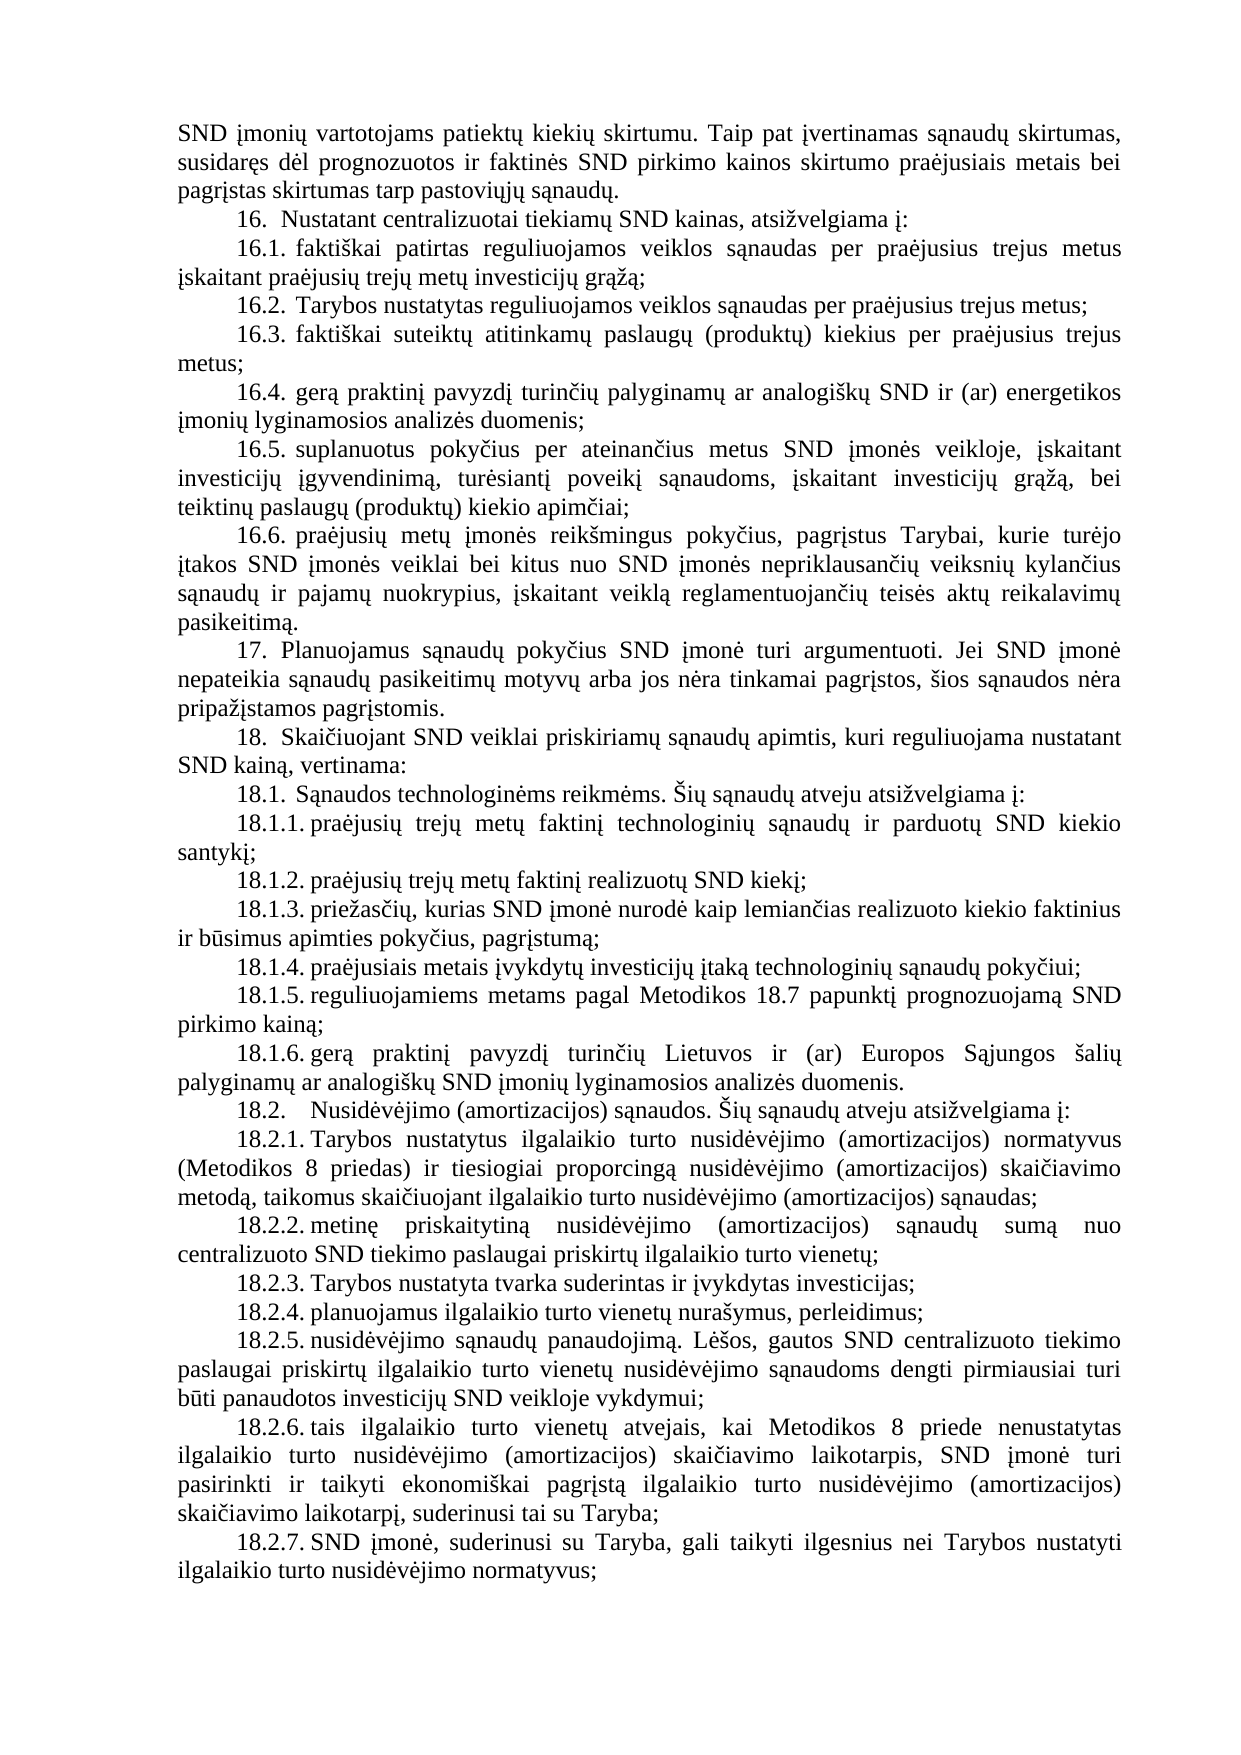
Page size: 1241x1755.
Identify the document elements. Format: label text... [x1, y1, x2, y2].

text 18.2.6. tais ilgalaikio turto vienetų atvejais, kai Metodikos 8 priede nenustatytas ilgalaikio turto nusidėvėjimo (amortizacijos) skaičiavimo laikotarpis, SND įmonė turi pasirinkti ir taikyti ekonomiškai pagrįstą ilgalaikio turto nusidėvėjimo (amortizacijos) skaičiavimo laikotarpį, suderinusi tai su Taryba; [177, 1412, 1122, 1527]
text 18.1.5. reguliuojamiems metams pagal Metodikos 18.7 papunktį prognozuojamą SND pirkimo kainą; [177, 981, 1122, 1038]
text 18.2.5. nusidėvėjimo sąnaudų panaudojimą. Lėšos, gautos SND centralizuoto tiekimo paslaugai priskirtų ilgalaikio turto vienetų nusidėvėjimo sąnaudoms dengti pirmiausiai turi būti panaudotos investicijų SND veikloje vykdymui; [177, 1326, 1122, 1412]
text 18.1.1. praėjusių trejų metų faktinį technologinių sąnaudų ir parduotų SND kiekio santykį; [177, 808, 1122, 866]
text 18.2. Nusidėvėjimo (amortizacijos) sąnaudos. Šių sąnaudų atveju atsižvelgiama į: [177, 1096, 1122, 1124]
text 16.3. faktiškai suteiktų atitinkamų paslaugų (produktų) kiekius per praėjusius trejus metus; [177, 319, 1122, 377]
text 16.1. faktiškai patirtas reguliuojamos veiklos sąnaudas per praėjusius trejus metus įskaitant praėjusių trejų metų investicijų grąžą; [177, 233, 1122, 291]
text 18.1.4. praėjusiais metais įvykdytų investicijų įtaką technologinių sąnaudų pokyčiui; [177, 952, 1122, 981]
text 18.1.2. praėjusių trejų metų faktinį realizuotų SND kiekį; [177, 866, 1122, 894]
text 16.6. praėjusių metų įmonės reikšmingus pokyčius, pagrįstus Tarybai, kurie turėjo įtakos SND įmonės veiklai bei kitus nuo SND įmonės nepriklausančių veiksnių kylančius sąnaudų ir pajamų nuokrypius, įskaitant veiklą reglamentuojančių teisės aktų reikalavimų pasikeitimą. [177, 521, 1122, 636]
text 16.4. gerą praktinį pavyzdį turinčių palyginamų ar analogiškų SND ir (ar) energetikos įmonių lyginamosios analizės duomenis; [177, 377, 1122, 434]
text 16. Nustatant centralizuotai tiekiamų SND kainas, atsižvelgiama į: [177, 204, 1122, 233]
text SND įmonių vartotojams patiektų kiekių skirtumu. Taip pat įvertinamas sąnaudų skirtumas, susidaręs dėl prognozuotos ir faktinės SND pirkimo kainos skirtumo praėjusiais metais bei pagrįstas skirtumas tarp pastoviųjų sąnaudų. [177, 118, 1122, 204]
text 18.2.7. SND įmonė, suderinusi su Taryba, gali taikyti ilgesnius nei Tarybos nustatyti ilgalaikio turto nusidėvėjimo normatyvus; [177, 1527, 1122, 1584]
text 18.1.6. gerą praktinį pavyzdį turinčių Lietuvos ir (ar) Europos Sąjungos šalių palyginamų ar analogiškų SND įmonių lyginamosios analizės duomenis. [177, 1038, 1122, 1096]
text 18.1.3. priežasčių, kurias SND įmonė nurodė kaip lemiančias realizuoto kiekio faktinius ir būsimus apimties pokyčius, pagrįstumą; [177, 894, 1122, 952]
text 17. Planuojamus sąnaudų pokyčius SND įmonė turi argumentuoti. Jei SND įmonė nepateikia sąnaudų pasikeitimų motyvų arba jos nėra tinkamai pagrįstos, šios sąnaudos nėra pripažįstamos pagrįstomis. [177, 636, 1122, 722]
text 18. Skaičiuojant SND veiklai priskiriamų sąnaudų apimtis, kuri reguliuojama nustatant SND kainą, vertinama: [177, 722, 1122, 779]
text 18.2.3. Tarybos nustatyta tvarka suderintas ir įvykdytas investicijas; [177, 1268, 1122, 1297]
text 18.2.1. Tarybos nustatytus ilgalaikio turto nusidėvėjimo (amortizacijos) normatyvus (Metodikos 8 priedas) ir tiesiogiai proporcingą nusidėvėjimo (amortizacijos) skaičiavimo metodą, taikomus skaičiuojant ilgalaikio turto nusidėvėjimo (amortizacijos) sąnaudas; [177, 1124, 1122, 1211]
text 18.2.4. planuojamus ilgalaikio turto vienetų nurašymus, perleidimus; [177, 1297, 1122, 1326]
text 16.5. suplanuotus pokyčius per ateinančius metus SND įmonės veikloje, įskaitant investicijų įgyvendinimą, turėsiantį poveikį sąnaudoms, įskaitant investicijų grąžą, bei teiktinų paslaugų (produktų) kiekio apimčiai; [177, 434, 1122, 521]
text 18.2.2. metinę priskaitytiną nusidėvėjimo (amortizacijos) sąnaudų sumą nuo centralizuoto SND tiekimo paslaugai priskirtų ilgalaikio turto vienetų; [177, 1211, 1122, 1268]
text 16.2. Tarybos nustatytas reguliuojamos veiklos sąnaudas per praėjusius trejus metus; [177, 291, 1122, 319]
text 18.1. Sąnaudos technologinėms reikmėms. Šių sąnaudų atveju atsižvelgiama į: [177, 779, 1122, 808]
